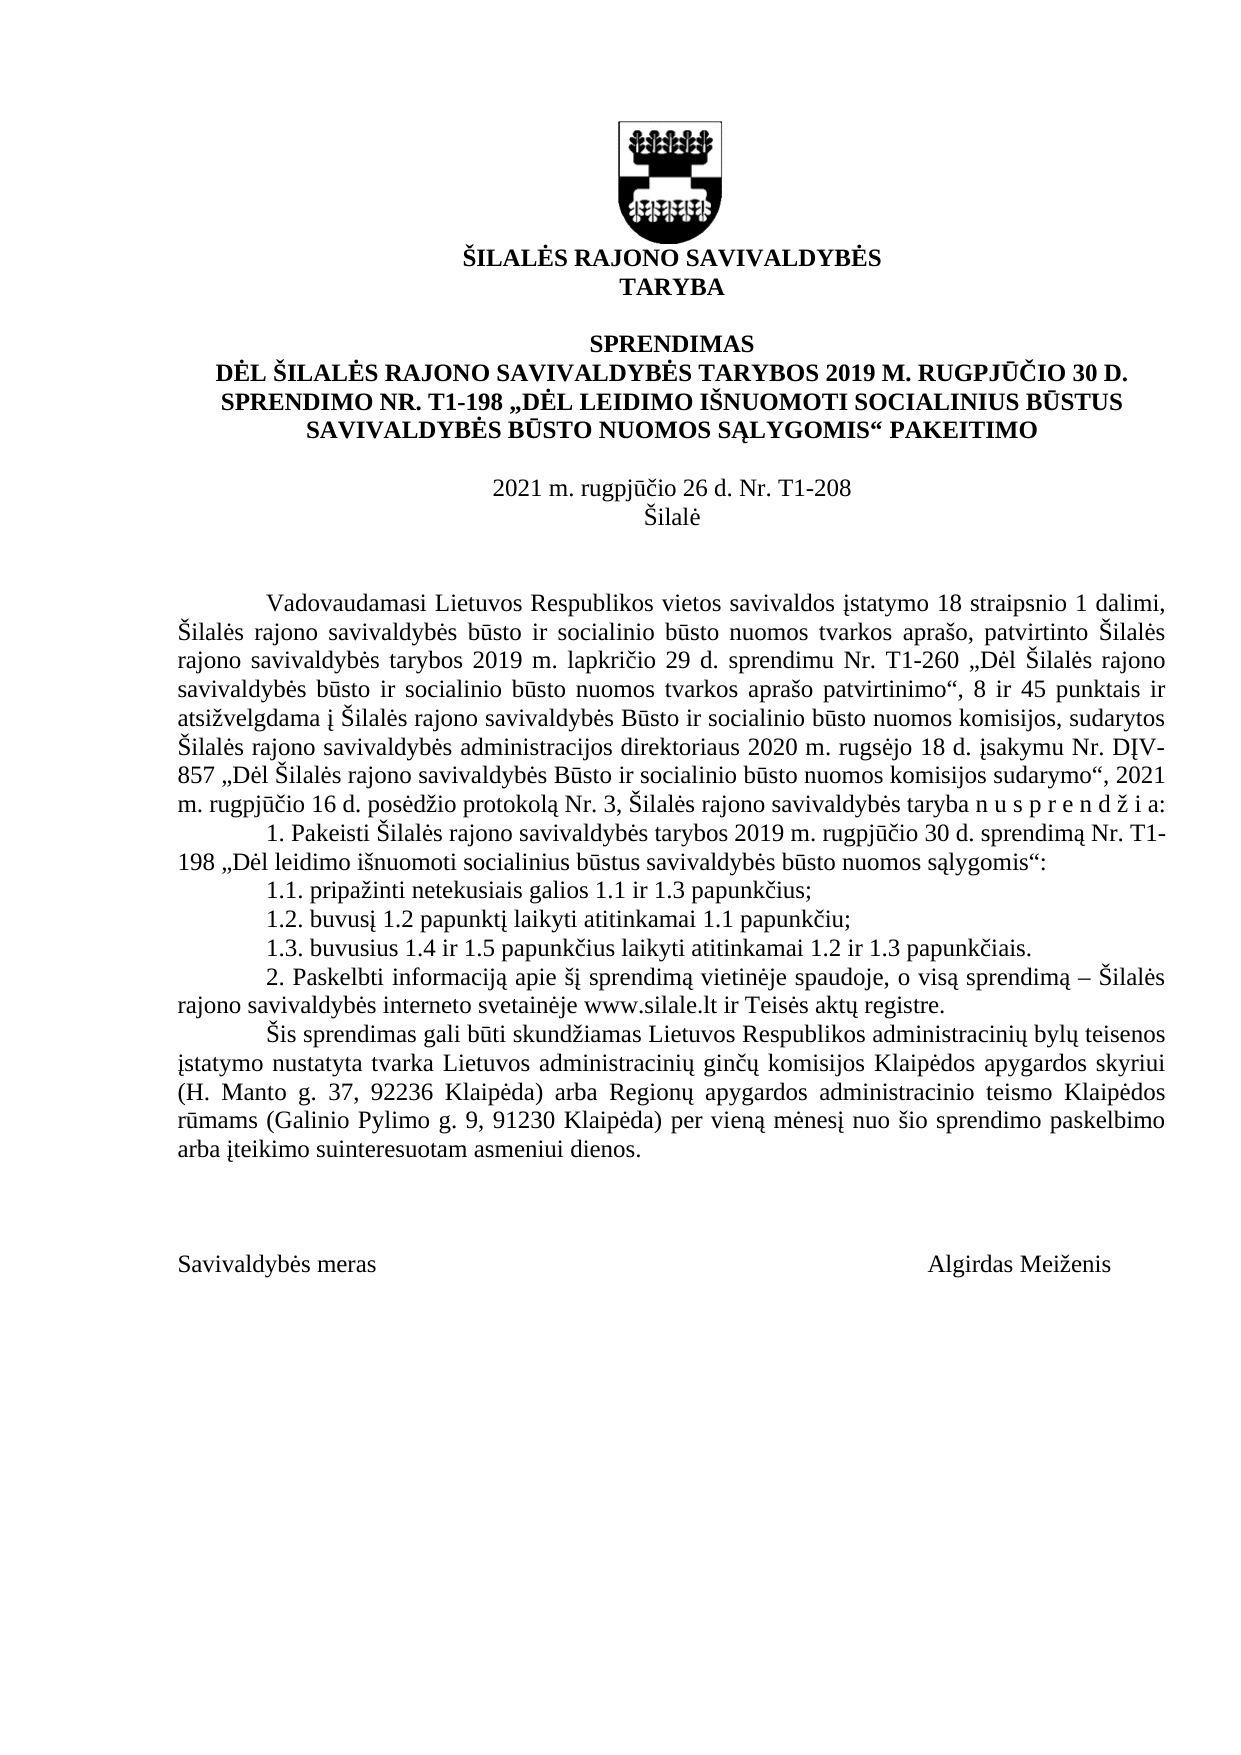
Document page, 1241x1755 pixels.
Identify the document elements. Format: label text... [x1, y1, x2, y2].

text 1.1. pripažinti netekusiais galios 1.1 ir 1.3 papunkčius; [177, 876, 1167, 904]
text Šilalė [177, 502, 1167, 531]
text Vadovaudamasi Lietuvos Respublikos vietos savivaldos įstatymo 18 straipsnio 1 dalimi, Šilalės rajono savivaldybės būsto ir socialinio būsto nuomos tvarkos aprašo, patvirtinto Šilalės rajono savivaldybės tarybos 2019 m. lapkričio 29 d. sprendimu Nr. T1-260 „Dėl Šilalės rajono savivaldybės būsto ir socialinio būsto nuomos tvarkos aprašo patvirtinimo“, 8 ir 45 punktais ir atsižvelgdama į Šilalės rajono savivaldybės Būsto ir socialinio būsto nuomos komisijos, sudarytos Šilalės rajono savivaldybės administracijos direktoriaus 2020 m. rugsėjo 18 d. įsakymu Nr. DĮV-857 „Dėl Šilalės rajono savivaldybės Būsto ir socialinio būsto nuomos komisijos sudarymo“, 2021 m. rugpjūčio 16 d. posėdžio protokolą Nr. 3, Šilalės rajono savivaldybės taryba n u s p r e n d ž i a: [177, 588, 1167, 818]
text 1.2. buvusį 1.2 papunktį laikyti atitinkamai 1.1 papunkčiu; [177, 904, 1167, 933]
text ŠILALĖS RAJONO SAVIVALDYBĖS [177, 243, 1167, 272]
text DĖL ŠILALĖS RAJONO SAVIVALDYBĖS TARYBOS 2019 M. RUGPJŪČIO 30 D. SPRENDIMO NR. T1-198 „DĖL LEIDIMO IŠNUOMOTI SOCIALINIUS BŪSTUS SAVIVALDYBĖS BŪSTO NUOMOS SĄLYGOMIS“ PAKEITIMO [177, 358, 1167, 444]
text 1.3. buvusius 1.4 ir 1.5 papunkčius laikyti atitinkamai 1.2 ir 1.3 papunkčiais. [177, 933, 1167, 962]
text 1. Pakeisti Šilalės rajono savivaldybės tarybos 2019 m. rugpjūčio 30 d. sprendimą Nr. T1-198 „Dėl leidimo išnuomoti socialinius būstus savivaldybės būsto nuomos sąlygomis“: [177, 818, 1167, 876]
text Šis sprendimas gali būti skundžiamas Lietuvos Respublikos administracinių bylų teisenos įstatymo nustatyta tvarka Lietuvos administracinių ginčų komisijos Klaipėdos apygardos skyriui (H. Manto g. 37, 92236 Klaipėda) arba Regionų apygardos administracinio teismo Klaipėdos rūmams (Galinio Pylimo g. 9, 91230 Klaipėda) per vieną mėnesį nuo šio sprendimo paskelbimo arba įteikimo suinteresuotam asmeniui dienos. [177, 1019, 1167, 1163]
text 2021 m. rugpjūčio 26 d. Nr. T1-208 [177, 473, 1167, 502]
text SPRENDIMAS [177, 329, 1167, 358]
text TARYBA [177, 272, 1167, 301]
text Savivaldybės meras Algirdas Meiženis [177, 1249, 1167, 1278]
text 2. Paskelbti informaciją apie šį sprendimą vietinėje spaudoje, o visą sprendimą – Šilalės rajono savivaldybės interneto svetainėje www.silale.lt ir Teisės aktų registre. [177, 962, 1167, 1019]
